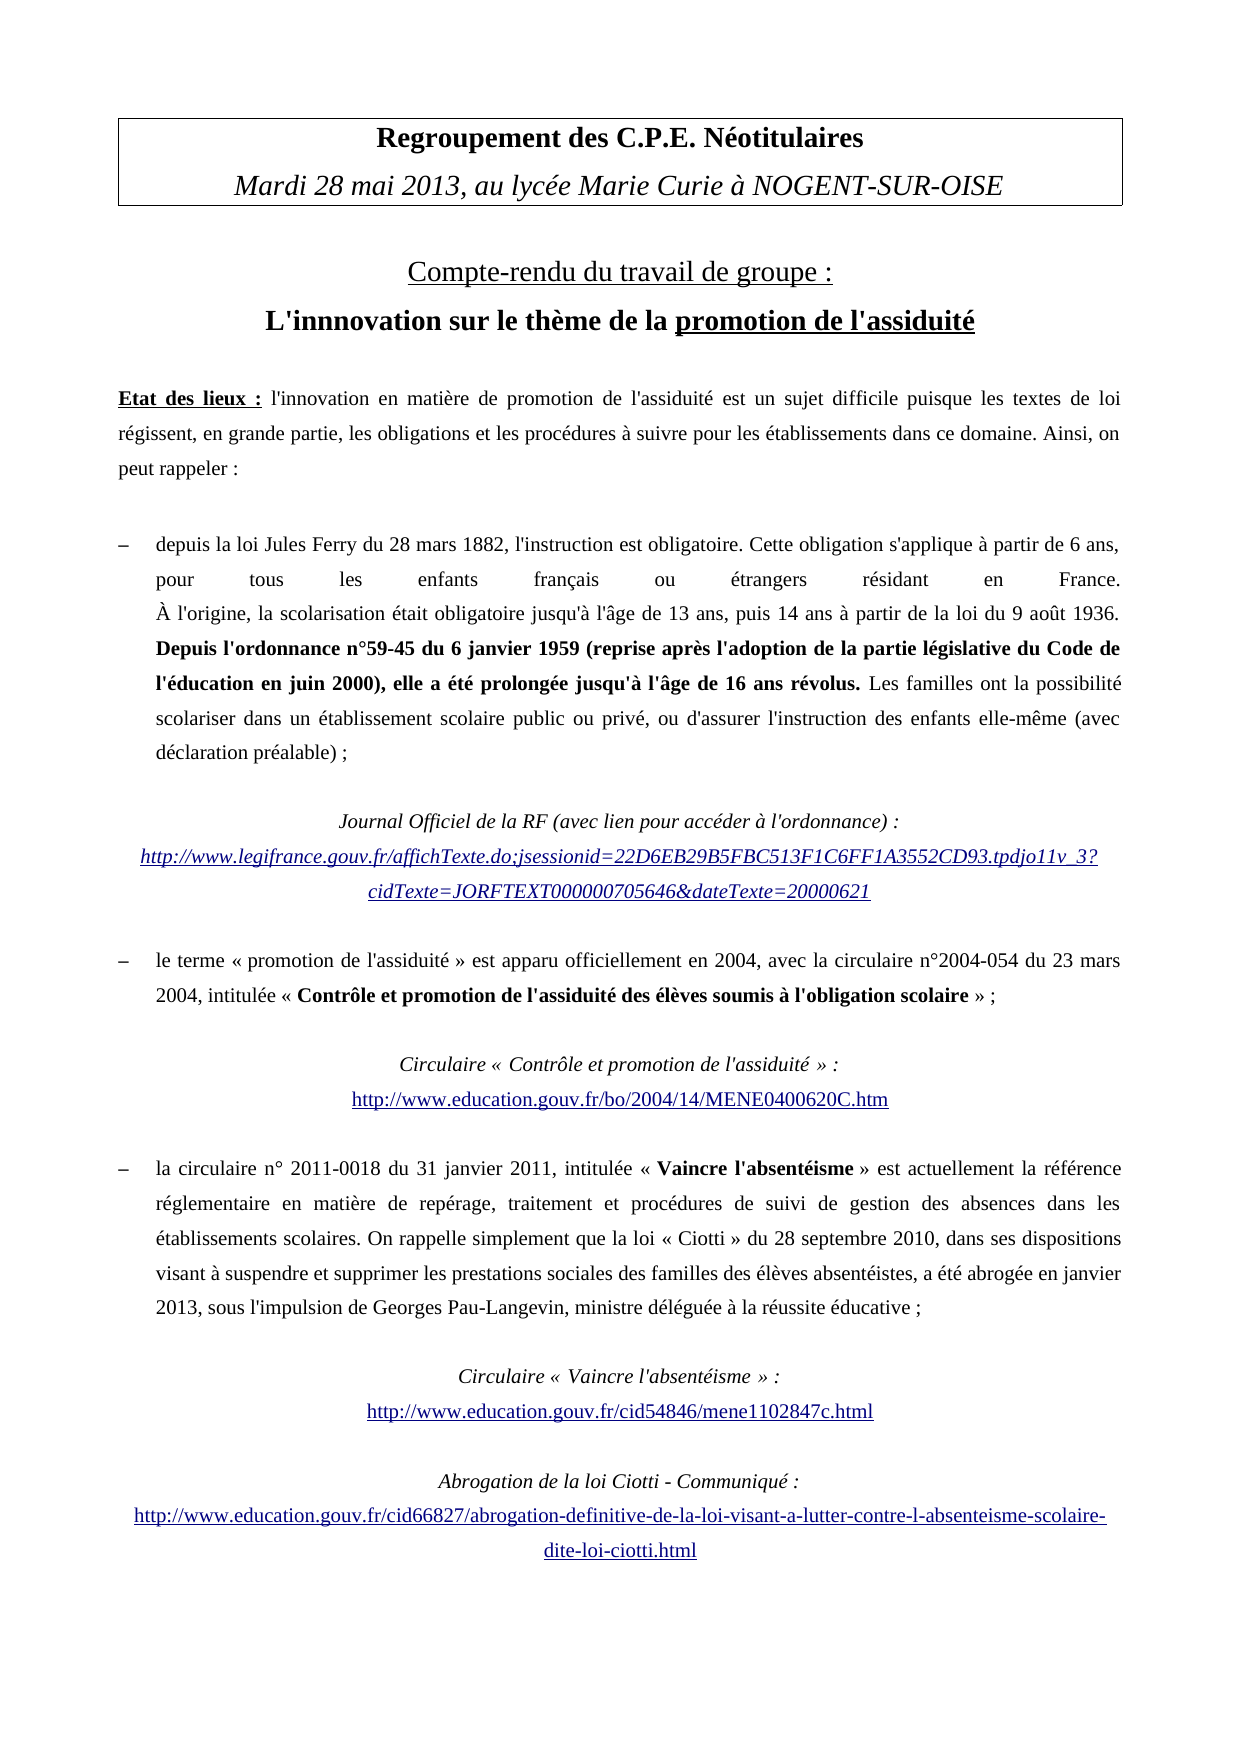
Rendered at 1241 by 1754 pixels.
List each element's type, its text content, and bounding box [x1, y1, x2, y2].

text http://www.education.gouv.fr/cid54846/mene1102847c.html [118, 1400, 1122, 1423]
list depuis la loi Jules Ferry du 28 mars 1882, l'instruction est obligatoire. Cette obligation s'applique à partir de 6 ans, pour tous les enfants français ou étrangers résidant en France. À l'origine, la scolarisation était obligatoire jusqu'à l'âge de 13 ans, puis 14 ans à partir de la loi du 9 août 1936. Depuis l'ordonnance n°59-45 du 6 janvier 1959 (reprise après l'adoption de la partie législative du Code de l'éducation en juin 2000), elle a été prolongée jusqu'à l'âge de 16 ans révolus. Les familles ont la possibilité scolariser dans un établissement scolaire public ou privé, ou d'assurer l'instruction des enfants elle-même (avec déclaration préalable) ; [118, 533, 1122, 764]
text Compte-rendu du travail de groupe : [118, 256, 1122, 288]
text Etat des lieux : l'innovation en matière de promotion de l'assiduité est un sujet difficile puisque les textes de loi régissent, en grande partie, les obligations et les procédures à suivre pour les établissements dans ce domaine. Ainsi, on peut rappeler : [118, 387, 1122, 480]
text http://www.legifrance.gouv.fr/affichTexte.do;jsessionid=22D6EB29B5FBC513F1C6FF1A3552CD93.tpdjo11v_3?cidTexte=JORFTEXT000000705646&dateTexte=20000621 [118, 845, 1122, 903]
text Abrogation de la loi Ciotti - Communiqué : [118, 1469, 1122, 1493]
text Circulaire « Vaincre l'absentéisme » : [118, 1365, 1122, 1388]
text Regroupement des C.P.E. Néotitulaires [119, 119, 1122, 153]
text L'innnovation sur le thème de la promotion de l'assiduité [118, 304, 1122, 336]
text Journal Officiel de la RF (avec lien pour accéder à l'ordonnance) : [118, 810, 1122, 833]
text Mardi 28 mai 2013, au lycée Marie Curie à NOGENT-SUR-OISE [119, 167, 1122, 205]
text Circulaire « Contrôle et promotion de l'assiduité » : [118, 1053, 1122, 1076]
text http://www.education.gouv.fr/cid66827/abrogation-definitive-de-la-loi-visant-a-lutter-contre-l-absenteisme-scolaire-dite-loi-ciotti.html [118, 1504, 1122, 1562]
list le terme « promotion de l'assiduité » est apparu officiellement en 2004, avec la circulaire n°2004-054 du 23 mars 2004, intitulée « Contrôle et promotion de l'assiduité des élèves soumis à l'obligation scolaire » ; [118, 949, 1122, 1007]
list la circulaire n° 2011-0018 du 31 janvier 2011, intitulée « Vaincre l'absentéisme » est actuellement la référence réglementaire en matière de repérage, traitement et procédures de suivi de gestion des absences dans les établissements scolaires. On rappelle simplement que la loi « Ciotti » du 28 septembre 2010, dans ses dispositions visant à suspendre et supprimer les prestations sociales des familles des élèves absentéistes, a été abrogée en janvier 2013, sous l'impulsion de Georges Pau-Langevin, ministre déléguée à la réussite éducative ; [118, 1157, 1122, 1319]
text http://www.education.gouv.fr/bo/2004/14/MENE0400620C.htm [118, 1088, 1122, 1111]
